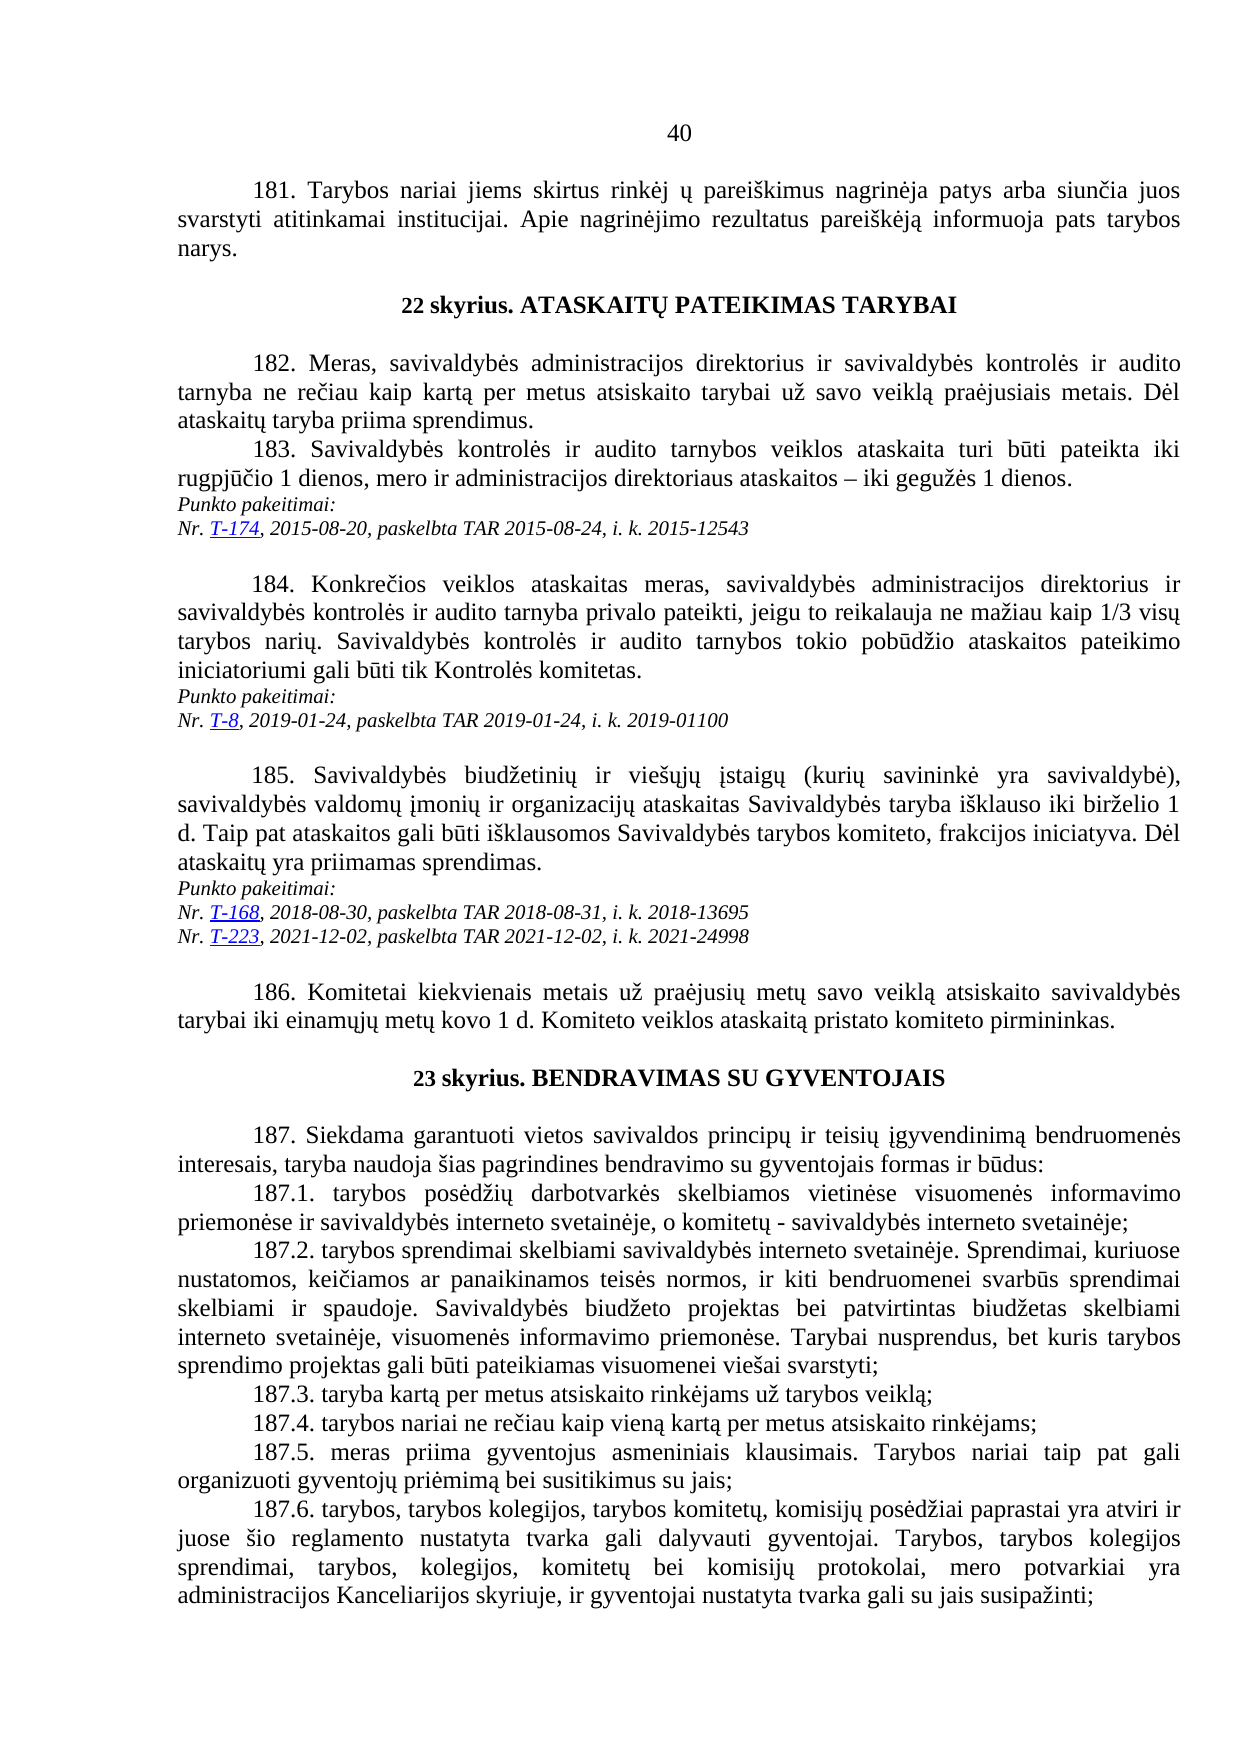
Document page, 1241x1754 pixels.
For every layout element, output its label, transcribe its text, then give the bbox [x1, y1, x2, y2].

text Nr. T-8, 2019-01-24, paskelbta TAR 2019-01-24, i. k. 2019-01100 [177, 708, 1181, 732]
text 187.5. meras priima gyventojus asmeniniais klausimais. Tarybos nariai taip pat gali organizuoti gyventojų priėmimą bei susitikimus su jais; [177, 1437, 1181, 1494]
text Nr. T-223, 2021-12-02, paskelbta TAR 2021-12-02, i. k. 2021-24998 [177, 924, 1181, 948]
text 187.6. tarybos, tarybos kolegijos, tarybos komitetų, komisijų posėdžiai paprastai yra atviri ir juose šio reglamento nustatyta tvarka gali dalyvauti gyventojai. Tarybos, tarybos kolegijos sprendimai, tarybos, kolegijos, komitetų bei komisijų protokolai, mero potvarkiai yra administracijos Kanceliarijos skyriuje, ir gyventojai nustatyta tvarka gali su jais susipažinti; [177, 1494, 1181, 1609]
text 187.3. taryba kartą per metus atsiskaito rinkėjams už tarybos veiklą; [177, 1379, 1181, 1408]
text Punkto pakeitimai: [177, 684, 1181, 708]
text Nr. T-168, 2018-08-30, paskelbta TAR 2018-08-31, i. k. 2018-13695 [177, 900, 1181, 924]
text 184. Konkrečios veiklos ataskaitas meras, savivaldybės administracijos direktorius ir savivaldybės kontrolės ir audito tarnyba privalo pateikti, jeigu to reikalauja ne mažiau kaip 1/3 visų tarybos narių. Savivaldybės kontrolės ir audito tarnybos tokio pobūdžio ataskaitos pateikimo iniciatoriumi gali būti tik Kontrolės komitetas. [177, 569, 1181, 684]
text 185. Savivaldybės biudžetinių ir viešųjų įstaigų (kurių savininkė yra savivaldybė), savivaldybės valdomų įmonių ir organizacijų ataskaitas Savivaldybės taryba išklauso iki birželio 1 d. Taip pat ataskaitos gali būti išklausomos Savivaldybės tarybos komiteto, frakcijos iniciatyva. Dėl ataskaitų yra priimamas sprendimas. [177, 761, 1181, 876]
text Punkto pakeitimai: [177, 492, 1181, 516]
text 186. Komitetai kiekvienais metais už praėjusių metų savo veiklą atsiskaito savivaldybės tarybai iki einamųjų metų kovo 1 d. Komiteto veiklos ataskaitą pristato komiteto pirmininkas. [177, 977, 1181, 1034]
text 22 skyrius. ATASKAITŲ PATEIKIMAS TARYBAI [177, 291, 1181, 319]
text 182. Meras, savivaldybės administracijos direktorius ir savivaldybės kontrolės ir audito tarnyba ne rečiau kaip kartą per metus atsiskaito tarybai už savo veiklą praėjusiais metais. Dėl ataskaitų taryba priima sprendimus. [177, 348, 1181, 434]
text Punkto pakeitimai: [177, 876, 1181, 900]
text 183. Savivaldybės kontrolės ir audito tarnybos veiklos ataskaita turi būti pateikta iki rugpjūčio 1 dienos, mero ir administracijos direktoriaus ataskaitos – iki gegužės 1 dienos. [177, 434, 1181, 492]
text 187.4. tarybos nariai ne rečiau kaip vieną kartą per metus atsiskaito rinkėjams; [177, 1408, 1181, 1437]
text 187. Siekdama garantuoti vietos savivaldos principų ir teisių įgyvendinimą bendruomenės interesais, taryba naudoja šias pagrindines bendravimo su gyventojais formas ir būdus: [177, 1120, 1181, 1178]
text 187.1. tarybos posėdžių darbotvarkės skelbiamos vietinėse visuomenės informavimo priemonėse ir savivaldybės interneto svetainėje, o komitetų - savivaldybės interneto svetainėje; [177, 1178, 1181, 1235]
text 23 skyrius. BENDRAVIMAS SU GYVENTOJAIS [177, 1063, 1181, 1092]
text 187.2. tarybos sprendimai skelbiami savivaldybės interneto svetainėje. Sprendimai, kuriuose nustatomos, keičiamos ar panaikinamos teisės normos, ir kiti bendruomenei svarbūs sprendimai skelbiami ir spaudoje. Savivaldybės biudžeto projektas bei patvirtintas biudžetas skelbiami interneto svetainėje, visuomenės informavimo priemonėse. Tarybai nusprendus, bet kuris tarybos sprendimo projektas gali būti pateikiamas visuomenei viešai svarstyti; [177, 1235, 1181, 1379]
text Nr. T-174, 2015-08-20, paskelbta TAR 2015-08-24, i. k. 2015-12543 [177, 516, 1181, 540]
text 181. Tarybos nariai jiems skirtus rinkėj ų pareiškimus nagrinėja patys arba siunčia juos svarstyti atitinkamai institucijai. Apie nagrinėjimo rezultatus pareiškėją informuoja pats tarybos narys. [177, 176, 1181, 262]
